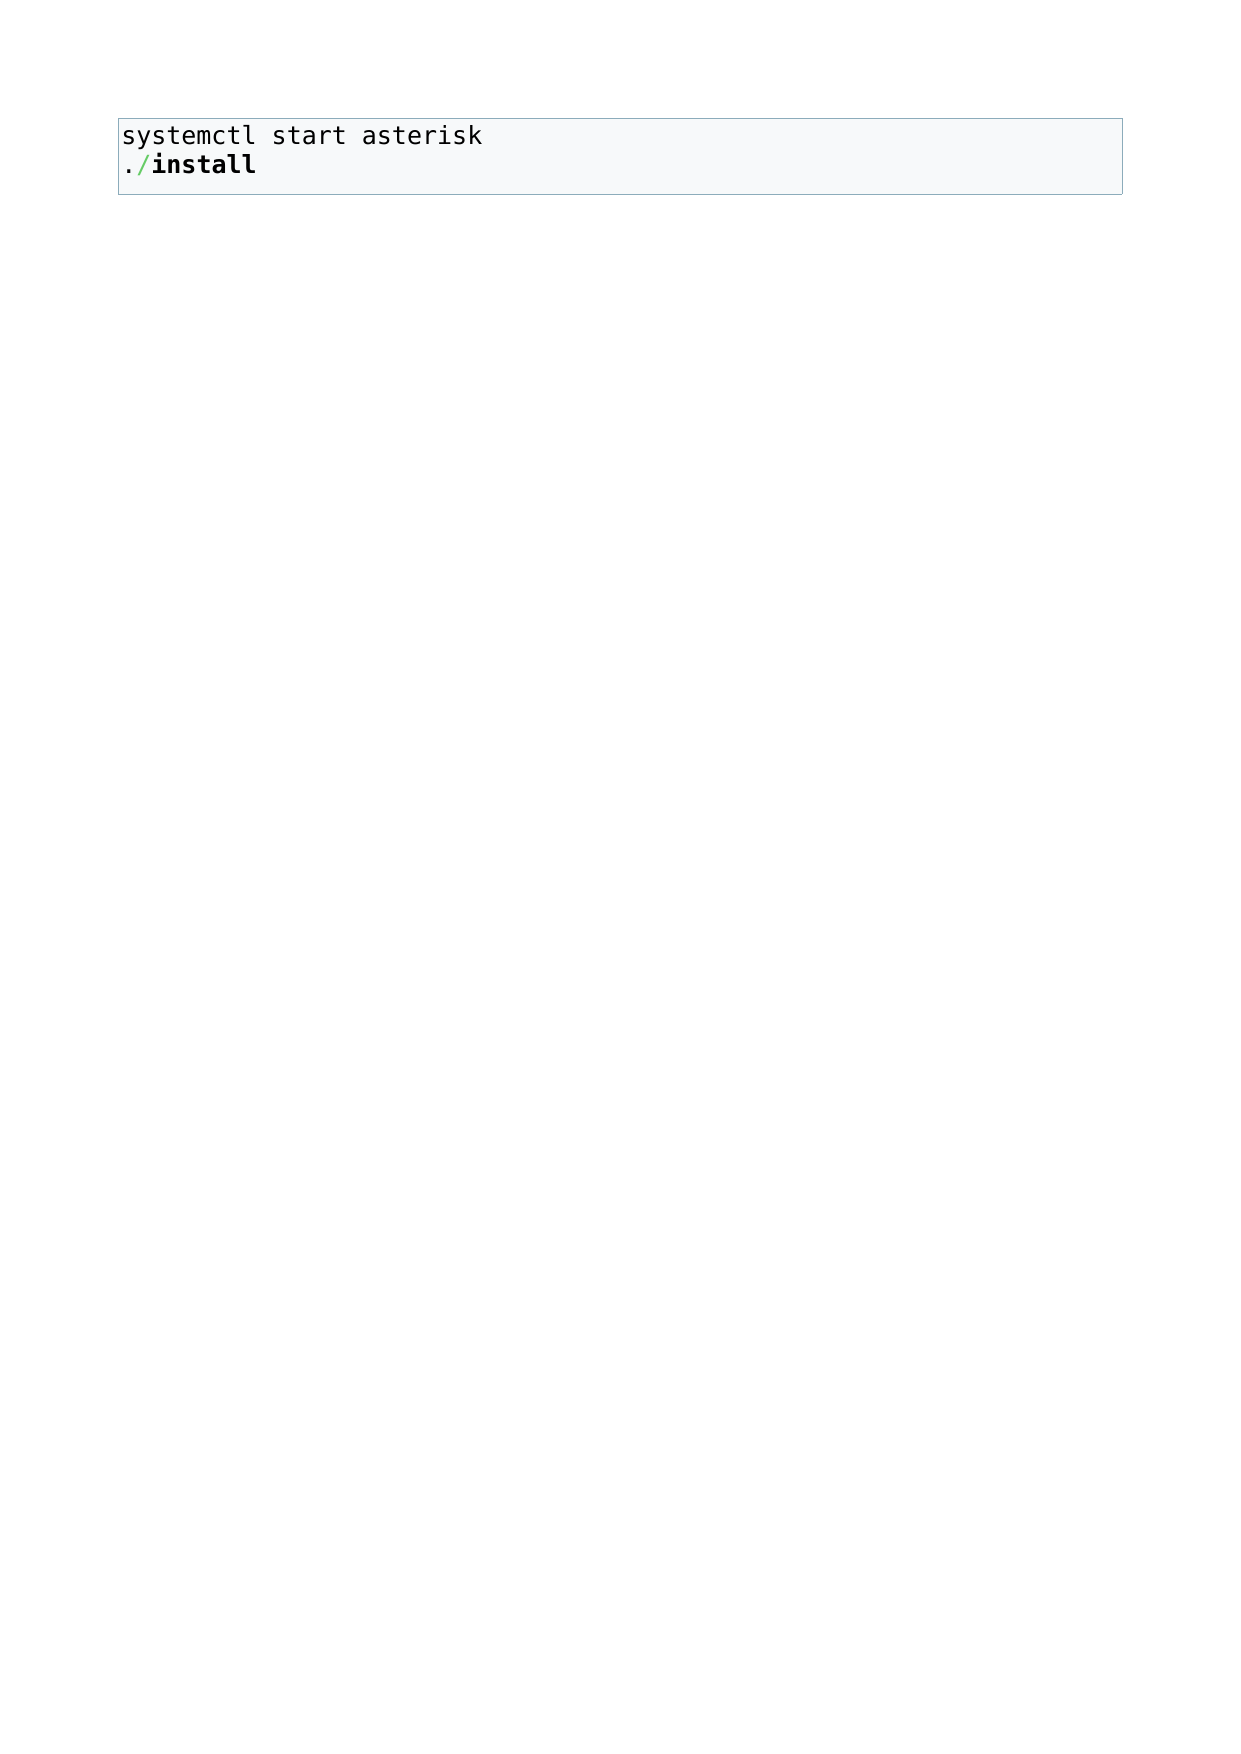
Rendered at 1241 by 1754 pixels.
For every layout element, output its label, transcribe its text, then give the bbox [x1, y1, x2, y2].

table_header systemctl start asterisk ./install [119, 119, 1122, 194]
